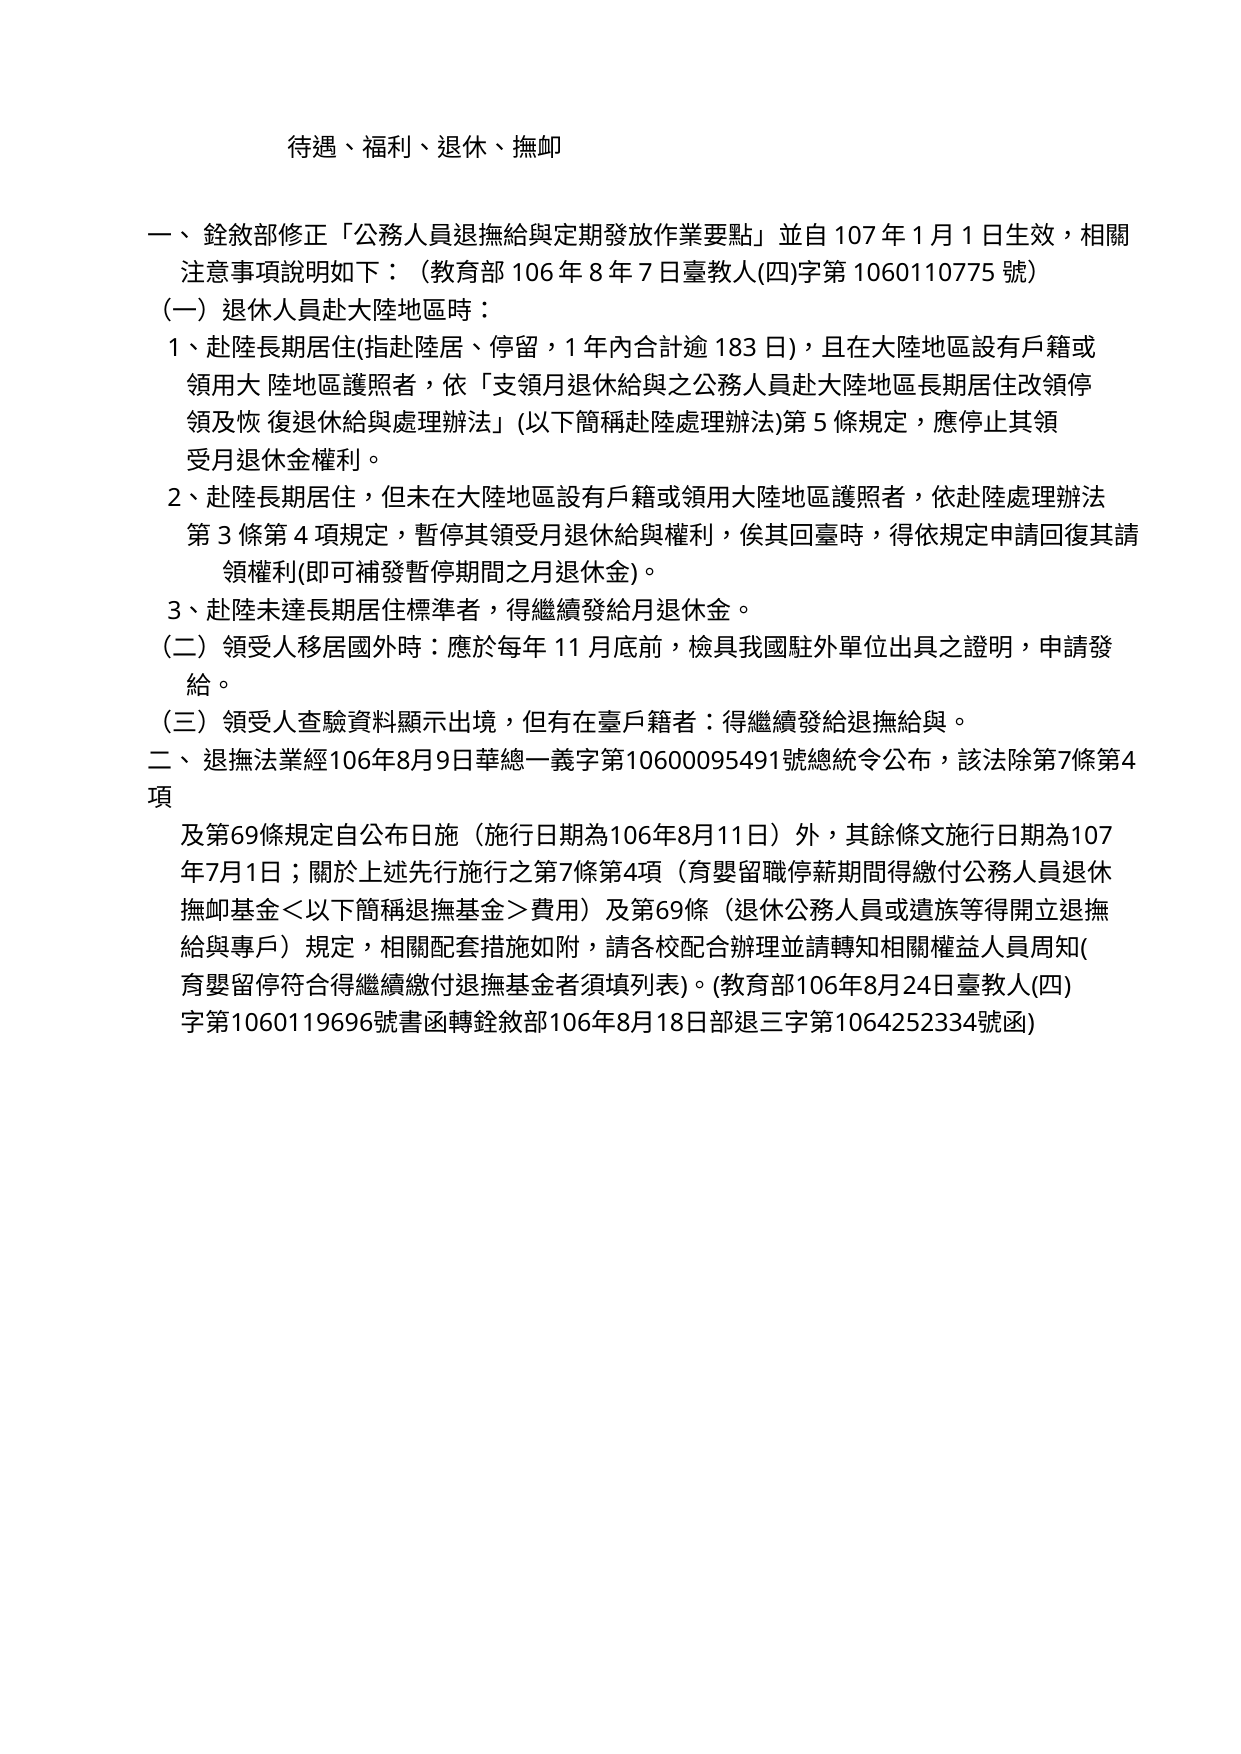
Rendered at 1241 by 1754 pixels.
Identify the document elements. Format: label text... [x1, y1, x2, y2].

table_header 一、 銓敘部修正「公務人員退撫給與定期發放作業要點」並自107年1月1日生效，相關 注意事項說明如下：（教育部 106年8年7日臺教人(四)字第1060110775 號） （一）退休人員赴大陸地區時： 1、赴陸長期居住(指赴陸居、停留，1年內合計逾 183 日)，且在大陸地區設有戶籍或 領用大 陸地區護照者，依「支領月退休給與之公務人員赴大陸地區長期居住改領停 領及恢 復退休給與處理辦法」(以下簡稱赴陸處理辦法)第 5 條規定，應停止其領 受月退休金權利。 2、赴陸長期居住，但未在大陸地區設有戶籍或領用大陸地區護照者，依赴陸處理辦法 第 3 條第 4 項規定，暫停其領受月退休給與權利，俟其回臺時，得依規定申請回復其請領權利(即可補發暫停期間之月退休金)。 3、赴陸未達長期居住標準者，得繼續發給月退休金。 （二）領受人移居國外時：應於每年 11 月底前，檢具我國駐外單位出具之證明，申請發 給。 （三）領受人查驗資料顯示出境，但有在臺戶籍者：得繼續發給退撫給與。 二、 退撫法業經106年8月9日華總一義字第10600095491號總統令公布，該法除第7條第4項 及第69條規定自公布日施（施行日期為106年8月11日）外，其餘條文施行日期為107 年7月1日；關於上述先行施行之第7條第4項（育嬰留職停薪期間得繳付公務人員退休 撫卹基金＜以下簡稱退撫基金＞費用）及第69條（退休公務人員或遺族等得開立退撫 給與專戶）規定，相關配套措施如附，請各校配合辦理並請轉知相關權益人員周知( 育嬰留停符合得繼續繳付退撫基金者須填列表)。(教育部106年8月24日臺教人(四) 字第1060119696號書函轉銓敘部106年8月18日部退三字第1064252334號函) [136, 165, 1155, 1039]
text 待遇、福利、退休、撫卹 [160, 127, 1144, 164]
